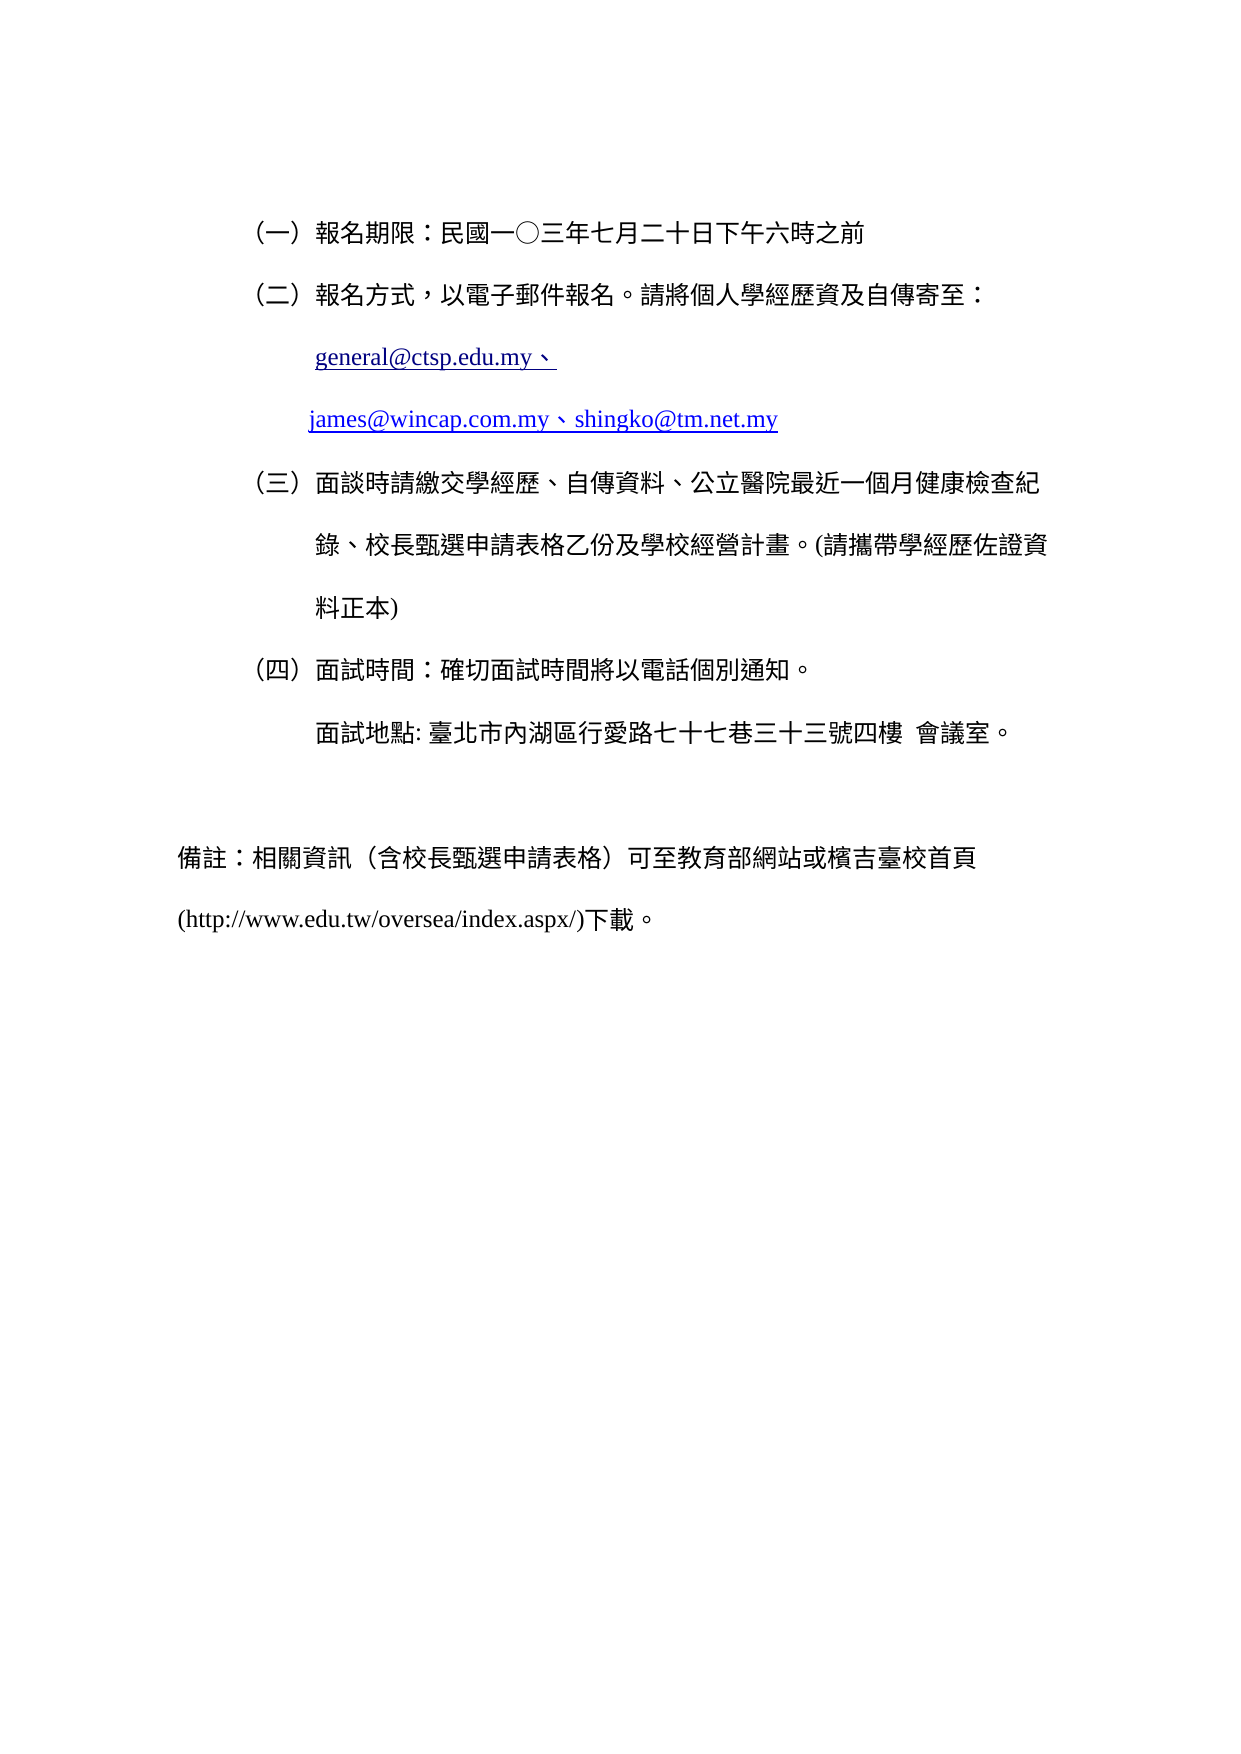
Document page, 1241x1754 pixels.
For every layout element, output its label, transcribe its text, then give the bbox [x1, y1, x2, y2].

text 備註：相關資訊（含校長甄選申請表格）可至教育部網站或檳吉臺校首頁(http://www.edu.tw/oversea/index.aspx/)下載。 [177, 814, 1063, 939]
text james@wincap.com.my、shingko@tm.net.my [277, 377, 1063, 439]
text （三）面談時請繳交學經歷、自傳資料、公立醫院最近一個月健康檢查紀錄、校長甄選申請表格乙份及學校經營計畫。(請攜帶學經歷佐證資料正本) [240, 439, 1063, 627]
text （四）面試時間：確切面試時間將以電話個別通知。 面試地點: 臺北市內湖區行愛路七十七巷三十三號四樓 會議室。 [240, 627, 1063, 752]
text （二）報名方式，以電子郵件報名。請將個人學經歷資及自傳寄至： general@ctsp.edu.my、 [240, 252, 1063, 377]
text （一）報名期限：民國一○三年七月二十日下午六時之前 [240, 189, 1063, 252]
